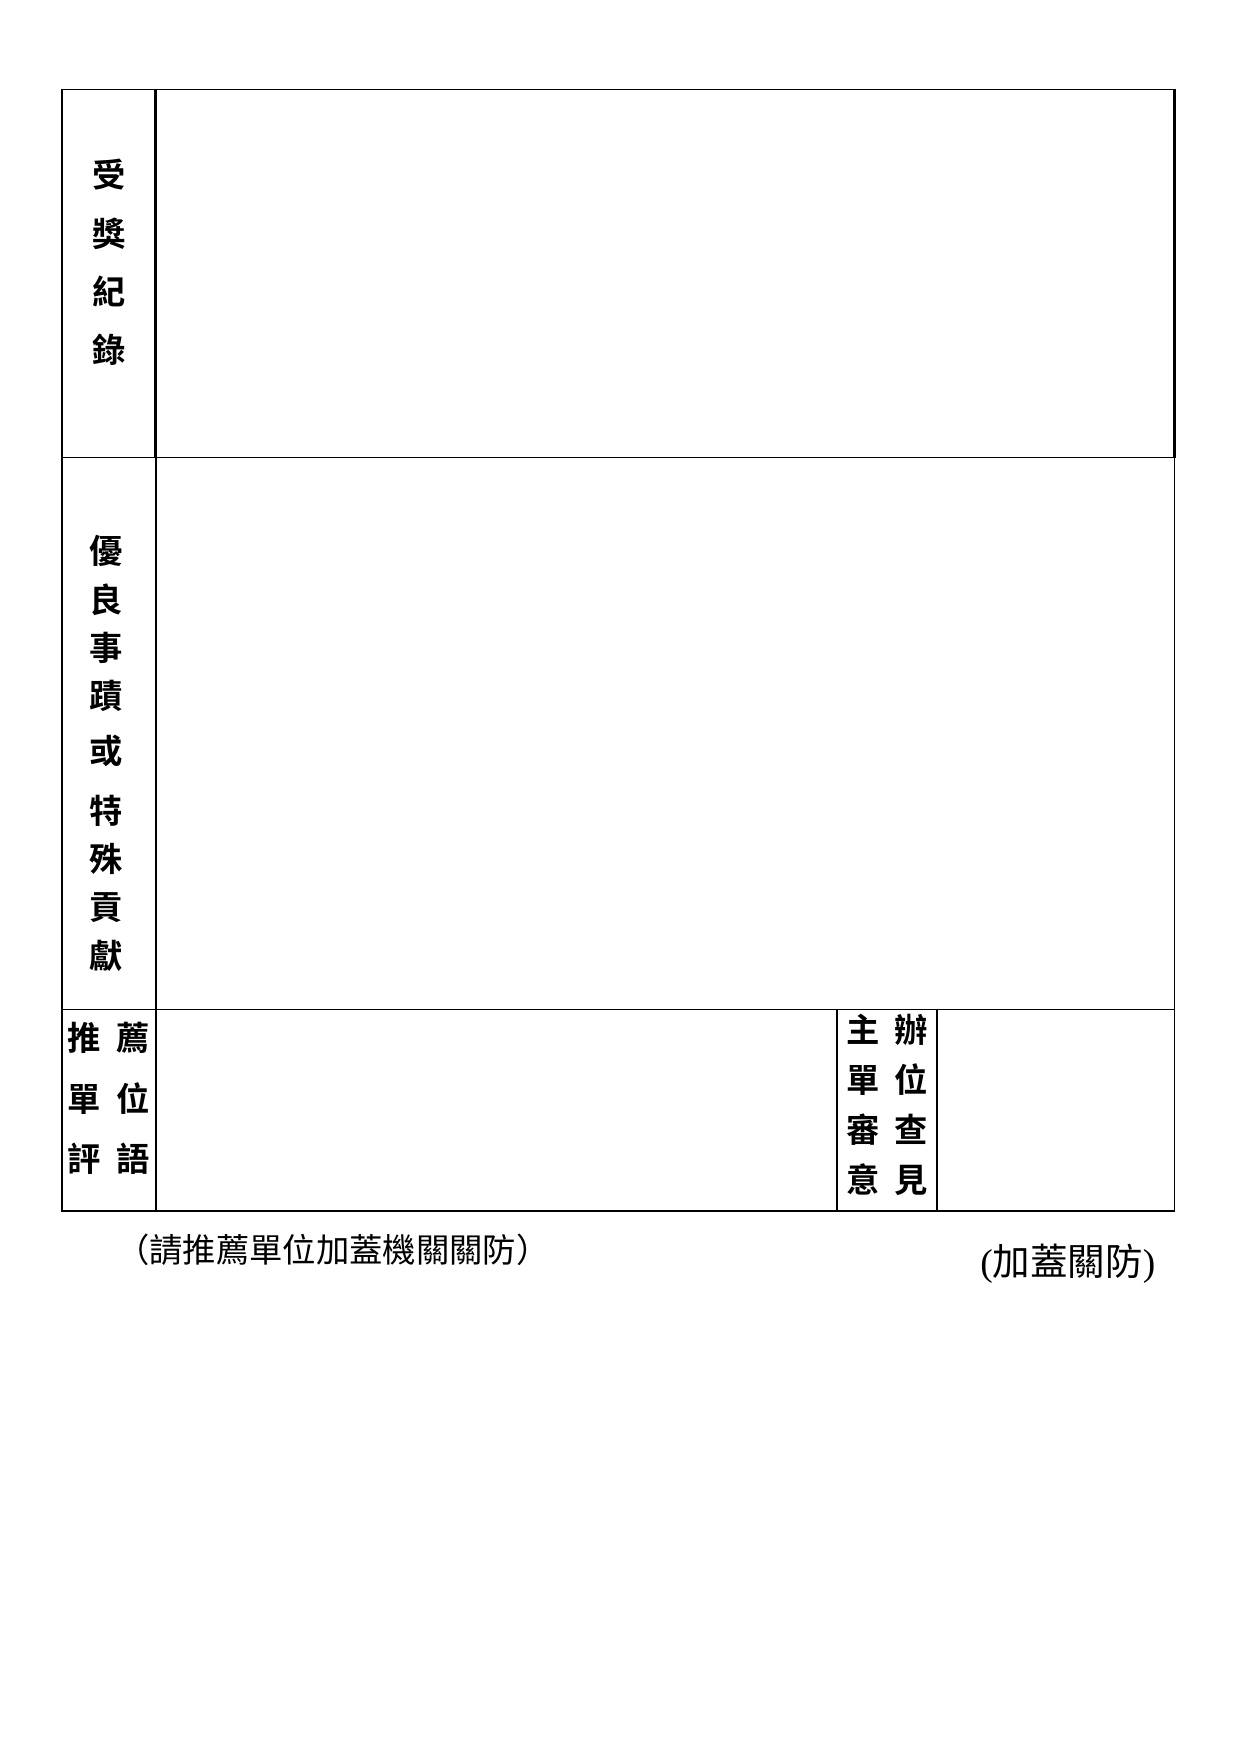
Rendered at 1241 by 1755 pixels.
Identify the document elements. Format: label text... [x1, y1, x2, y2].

table_cell 推 薦 單 位 評 語 [63, 1010, 155, 1210]
table_cell 主 辦 單 位 審 查 意 見 [838, 1010, 936, 1210]
table_cell [157, 458, 1174, 1008]
table_cell [157, 1010, 836, 1210]
table_cell [938, 1010, 1174, 1210]
table_cell [965, 1224, 1240, 1309]
table_cell 受 獎 紀 錄 [63, 90, 154, 457]
table_cell 優 良 事 蹟 或 特 殊 貢 獻 [63, 458, 155, 1008]
table_cell [157, 90, 1173, 457]
text （請推薦單位加蓋機關關防） [59, 1224, 965, 1272]
